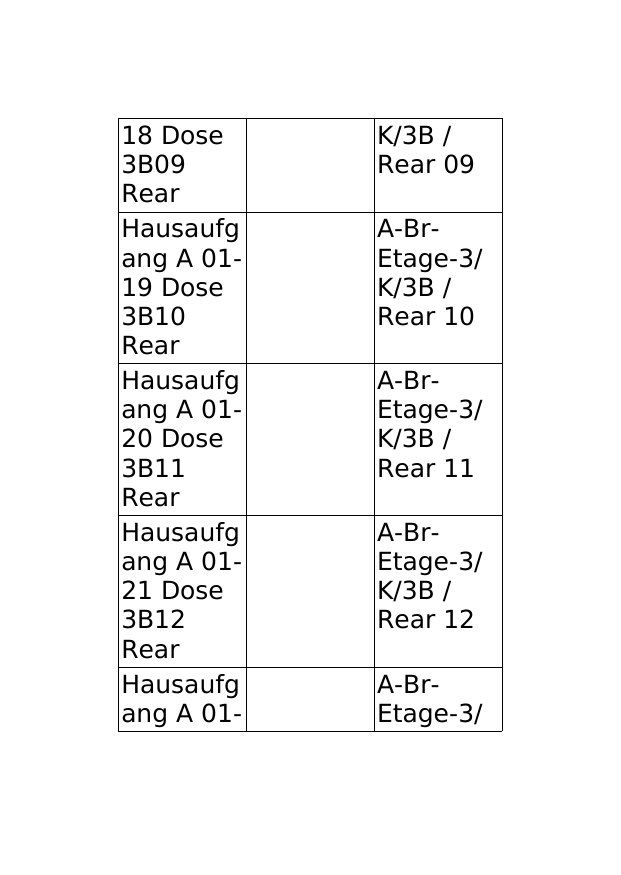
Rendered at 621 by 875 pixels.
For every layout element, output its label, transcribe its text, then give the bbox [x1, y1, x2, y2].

table_cell A-Br-Etage-3/K/3B / Rear 11 [375, 364, 502, 515]
table_cell Hausaufgang A 01-19 Dose 3B10 Rear [119, 213, 246, 363]
table_cell Hausaufgang A 01-20 Dose 3B11 Rear [119, 364, 246, 515]
table_cell K/3B / Rear 09 [375, 119, 502, 212]
table_cell A-Br-Etage-3/ [375, 668, 502, 731]
table_cell [247, 119, 374, 212]
table_cell A-Br-Etage-3/K/3B / Rear 10 [375, 213, 502, 363]
table_cell [247, 516, 374, 667]
table_cell Hausaufgang A 01-21 Dose 3B12 Rear [119, 516, 246, 667]
table_cell [247, 668, 374, 731]
table_cell [247, 213, 374, 363]
table_cell 18 Dose 3B09 Rear [119, 119, 246, 212]
table_cell [247, 364, 374, 515]
table_cell A-Br-Etage-3/K/3B / Rear 12 [375, 516, 502, 667]
table_cell Hausaufgang A 01- [119, 668, 246, 731]
